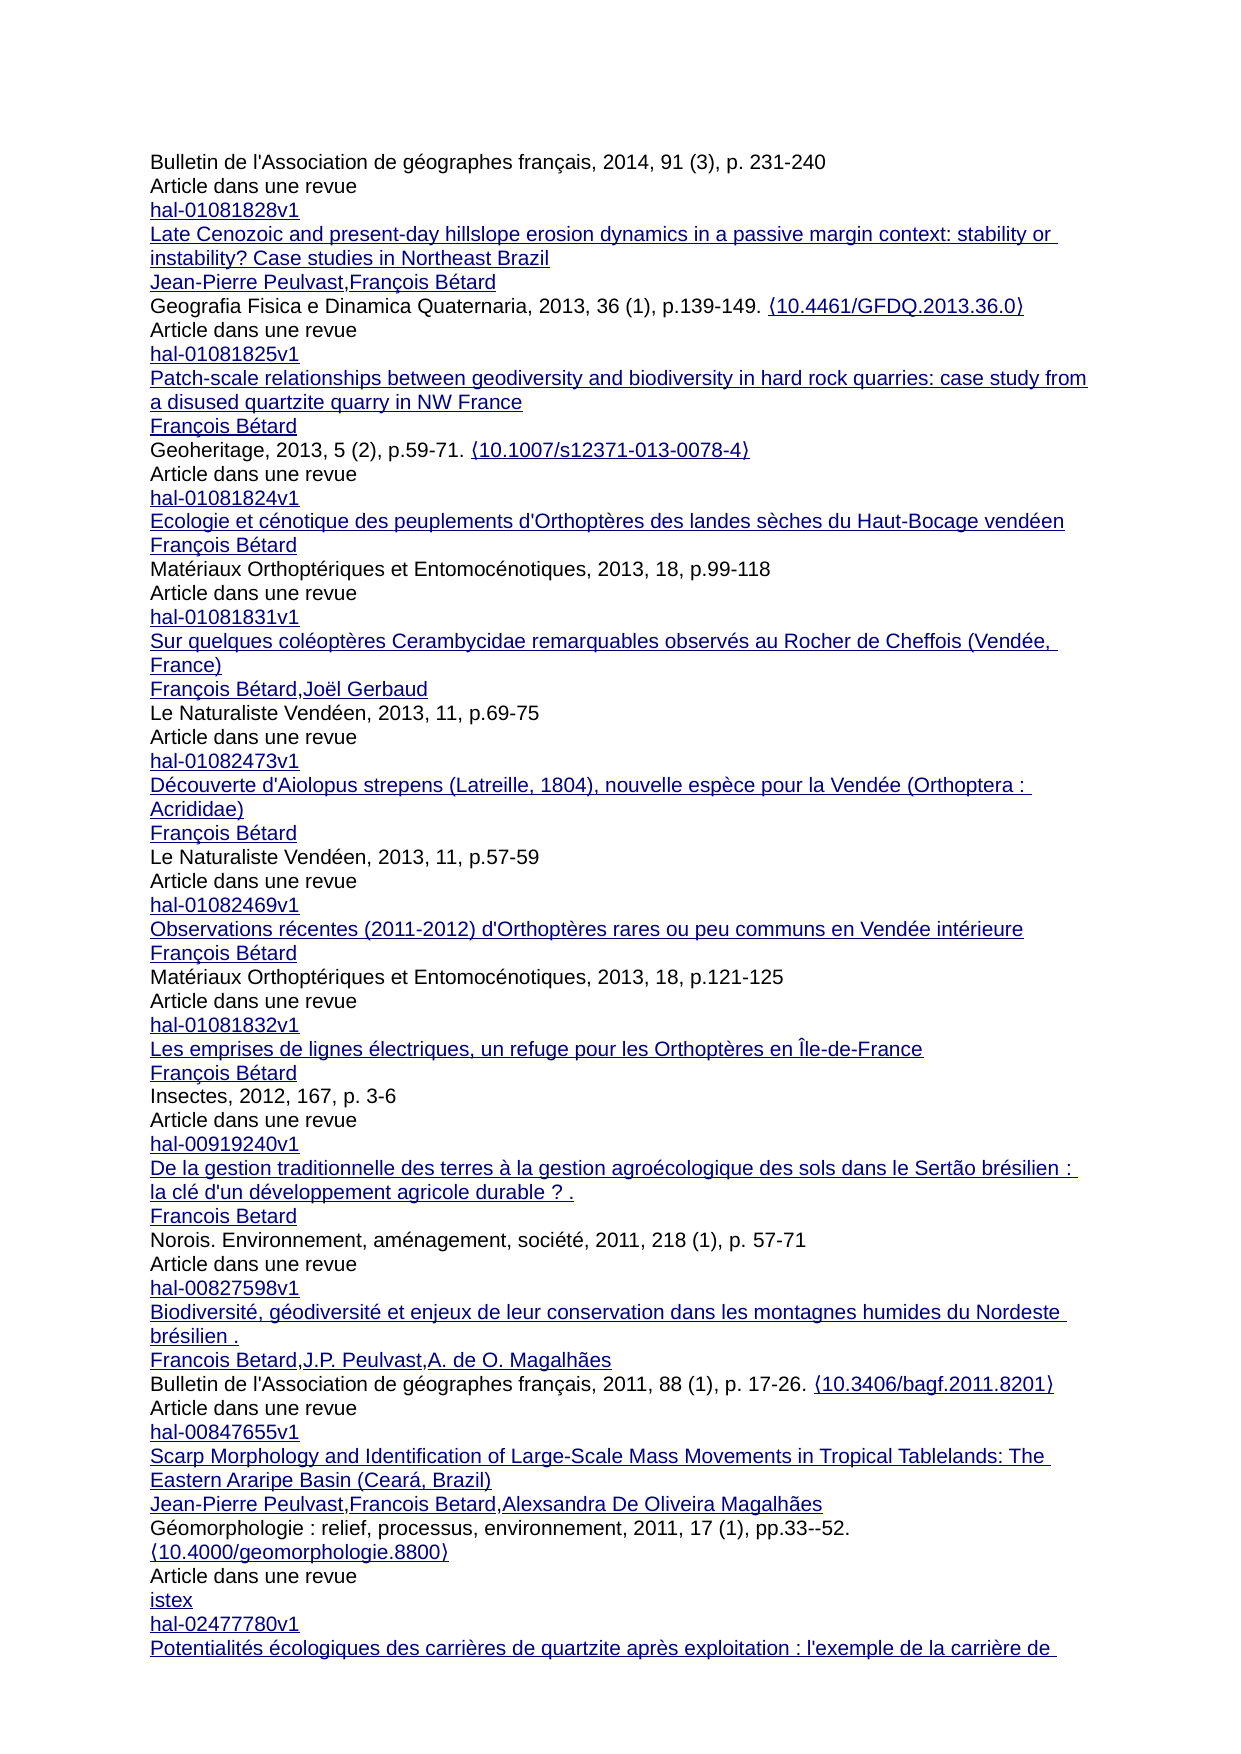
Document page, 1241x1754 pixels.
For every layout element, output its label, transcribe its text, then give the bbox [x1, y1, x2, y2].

table_cell Ecologie et cénotique des peuplements d'Orthoptères des landes sèches du Haut-Bocage vendéen François Bétard Matériaux Orthoptériques et Entomocénotiques, 2013, 18, p.99-118 Article dans une revue hal-01081831v1 [150, 509, 1090, 629]
table_cell Observations récentes (2011-2012) d'Orthoptères rares ou peu communs en Vendée intérieure François Bétard Matériaux Orthoptériques et Entomocénotiques, 2013, 18, p.121-125 Article dans une revue hal-01081832v1 [150, 917, 1090, 1036]
table_cell Patch-scale relationships between geodiversity and biodiversity in hard rock quarries: case study from a disused quartzite quarry in NW France François Bétard Geoheritage, 2013, 5 (2), p.59-71. ⟨10.1007/s12371-013-0078-4⟩ Article dans une revue hal-01081824v1 [150, 366, 1090, 509]
table_cell Potentialités écologiques des carrières de quartzite après exploitation : l'exemple de la carrière de [150, 1635, 1090, 1659]
table_cell Scarp Morphology and Identification of Large-Scale Mass Movements in Tropical Tablelands: The Eastern Araripe Basin (Ceará, Brazil) Jean-Pierre Peulvast,Francois Betard,Alexsandra De Oliveira Magalhães Géomorphologie : relief, processus, environnement, 2011, 17 (1), pp.33--52. ⟨10.4000/geomorphologie.8800⟩ Article dans une revue istex hal-02477780v1 [150, 1444, 1090, 1635]
table_cell Sur quelques coléoptères Cerambycidae remarquables observés au Rocher de Cheffois (Vendée, France) François Bétard,Joël Gerbaud Le Naturaliste Vendéen, 2013, 11, p.69-75 Article dans une revue hal-01082473v1 [150, 629, 1090, 773]
table_cell Découverte d'Aiolopus strepens (Latreille, 1804), nouvelle espèce pour la Vendée (Orthoptera : Acrididae) François Bétard Le Naturaliste Vendéen, 2013, 11, p.57-59 Article dans une revue hal-01082469v1 [150, 773, 1090, 917]
table_cell Late Cenozoic and present-day hillslope erosion dynamics in a passive margin context: stability or instability? Case studies in Northeast Brazil Jean-Pierre Peulvast,François Bétard Geografia Fisica e Dinamica Quaternaria, 2013, 36 (1), p.139-149. ⟨10.4461/GFDQ.2013.36.0⟩ Article dans une revue hal-01081825v1 [150, 222, 1090, 366]
table_cell Les emprises de lignes électriques, un refuge pour les Orthoptères en Île-de-France François Bétard Insectes, 2012, 167, p. 3-6 Article dans une revue hal-00919240v1 [150, 1036, 1090, 1156]
table_cell De la gestion traditionnelle des terres à la gestion agroécologique des sols dans le Sertão brésilien : la clé d'un développement agricole durable ? . Francois Betard Norois. Environnement, aménagement, société, 2011, 218 (1), p. 57-71 Article dans une revue hal-00827598v1 [150, 1156, 1090, 1300]
table_cell Bulletin de l'Association de géographes français, 2014, 91 (3), p. 231-240 Article dans une revue hal-01081828v1 [150, 150, 1090, 222]
table_cell Biodiversité, géodiversité et enjeux de leur conservation dans les montagnes humides du Nordeste brésilien . Francois Betard,J.P. Peulvast,A. de O. Magalhães Bulletin de l'Association de géographes français, 2011, 88 (1), p. 17-26. ⟨10.3406/bagf.2011.8201⟩ Article dans une revue hal-00847655v1 [150, 1300, 1090, 1444]
